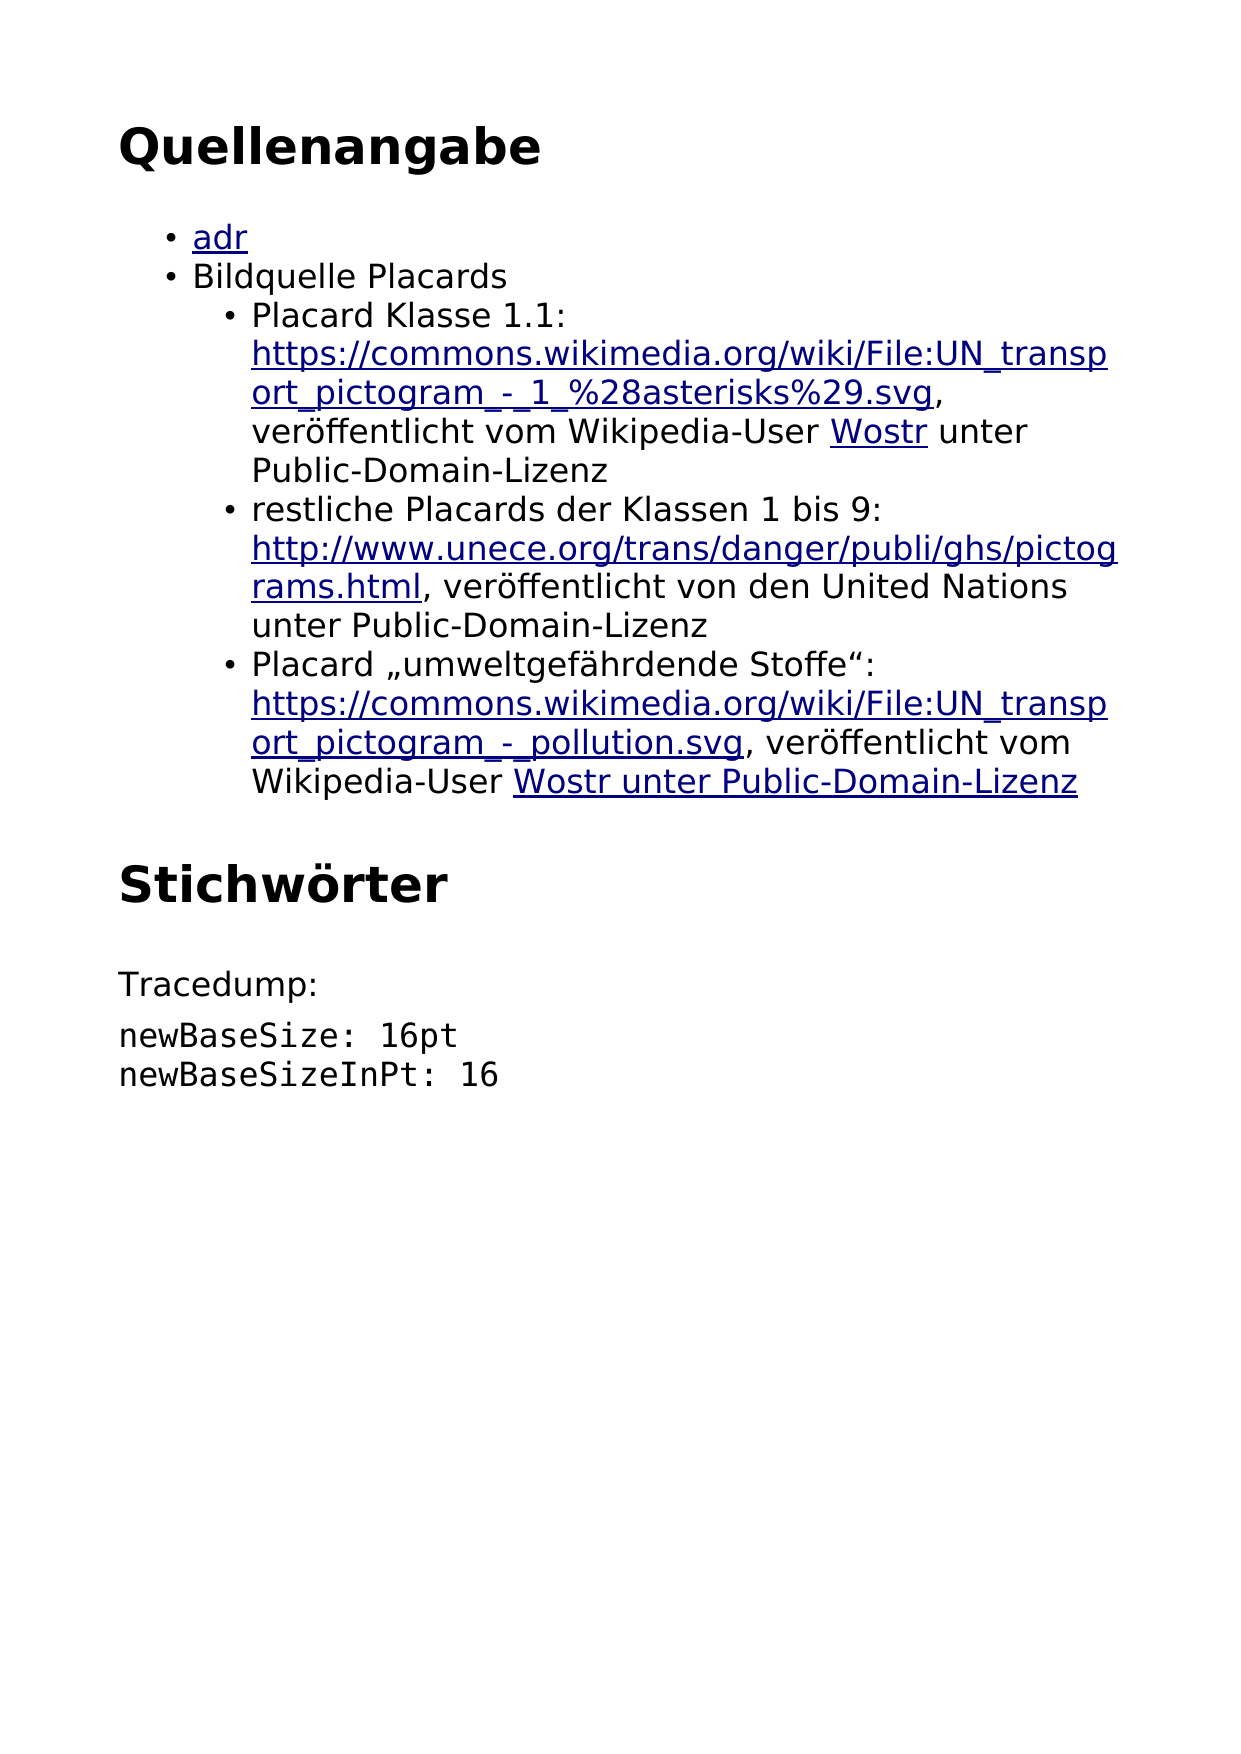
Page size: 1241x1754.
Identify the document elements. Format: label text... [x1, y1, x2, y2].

text newBaseSize: 16pt newBaseSizeInPt: 16 [118, 1017, 1122, 1094]
list Placard „umweltgefährdende Stoffe“: https://commons.wikimedia.org/wiki/File:UN_transport_pictogram_-_pollution.svg, veröffentlicht vom Wikipedia-User Wostr unter Public-Domain-Lizenz [236, 646, 1122, 801]
list Bildquelle Placards [177, 257, 1122, 296]
text Tracedump: [118, 926, 1122, 1004]
list restliche Placards der Klassen 1 bis 9: http://www.unece.org/trans/danger/publi/ghs/pictograms.html, veröffentlicht von den United Nations unter Public-Domain-Lizenz [236, 490, 1122, 646]
subtitle Stichwörter [118, 856, 1122, 914]
list Placard Klasse 1.1: https://commons.wikimedia.org/wiki/File:UN_transport_pictogram_-_1_%28asterisks%29.svg, veröffentlicht vom Wikipedia-User Wostr unter Public-Domain-Lizenz [236, 296, 1122, 490]
list adr [177, 218, 1122, 257]
subtitle Quellenangabe [118, 118, 1122, 176]
